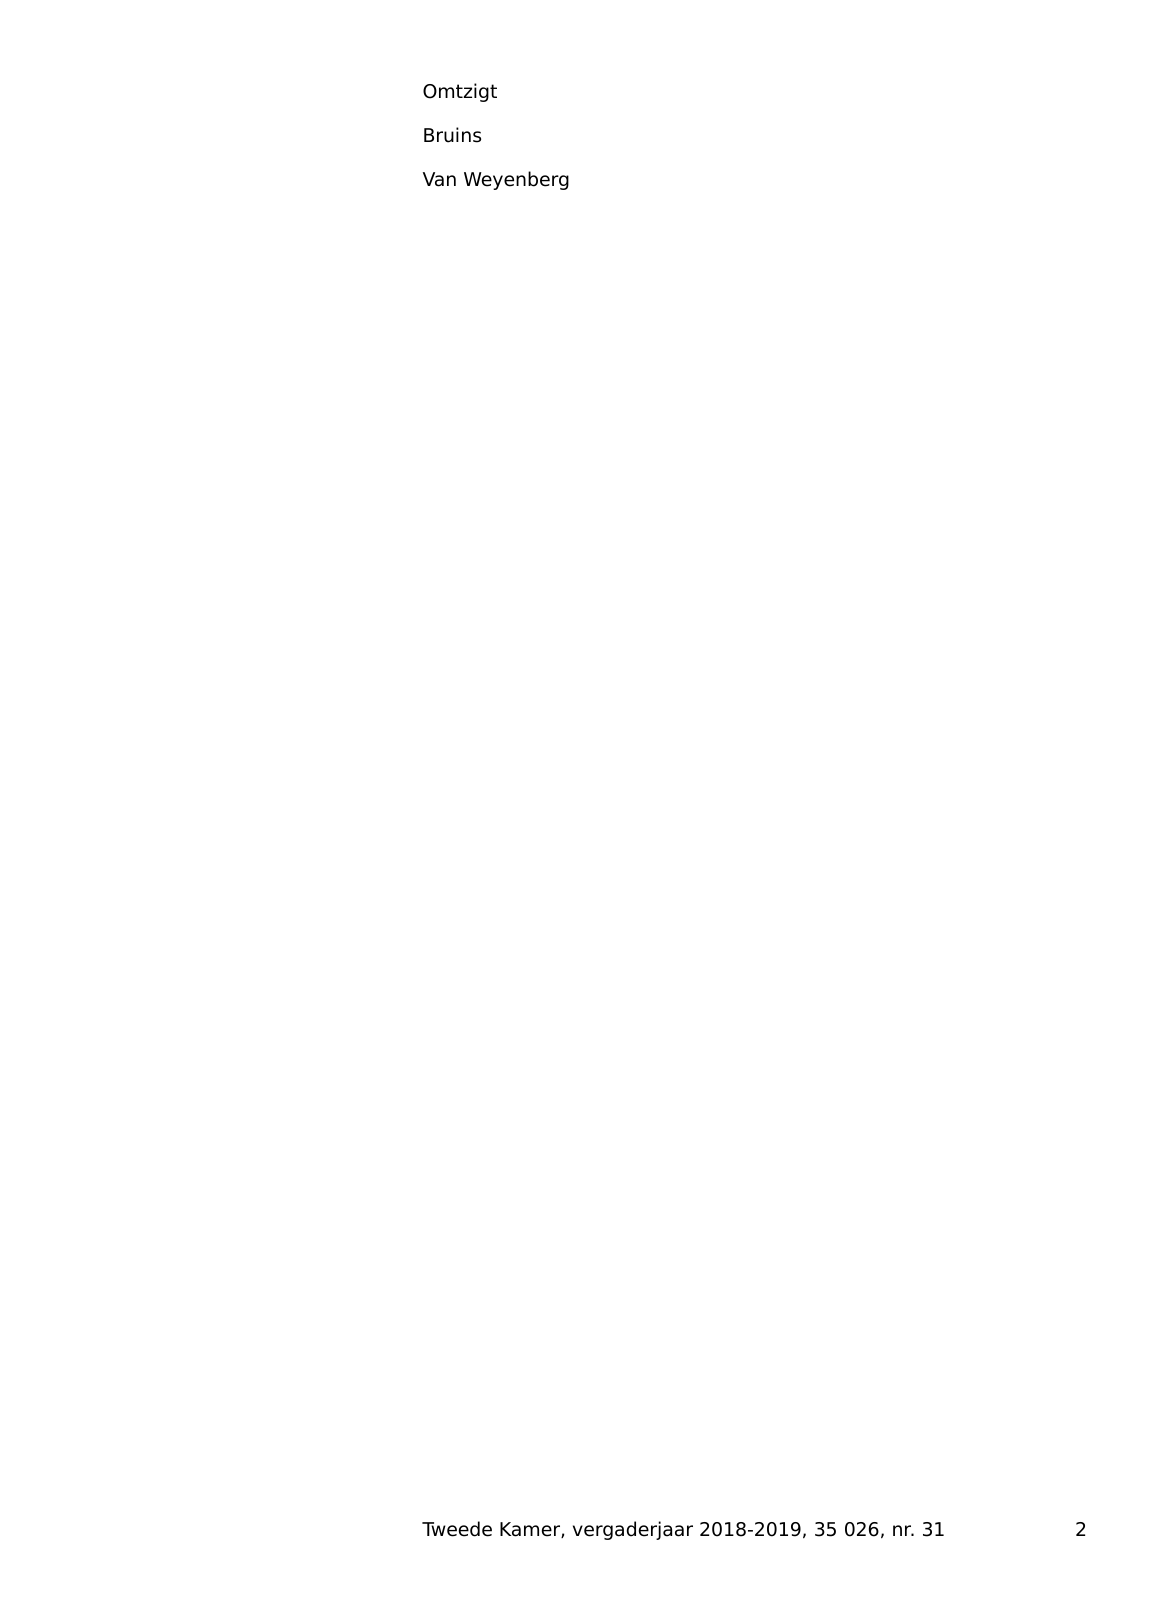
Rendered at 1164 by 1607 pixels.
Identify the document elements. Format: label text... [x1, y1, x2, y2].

text Omtzigt Bruins Van Weyenberg [422, 59, 1087, 191]
